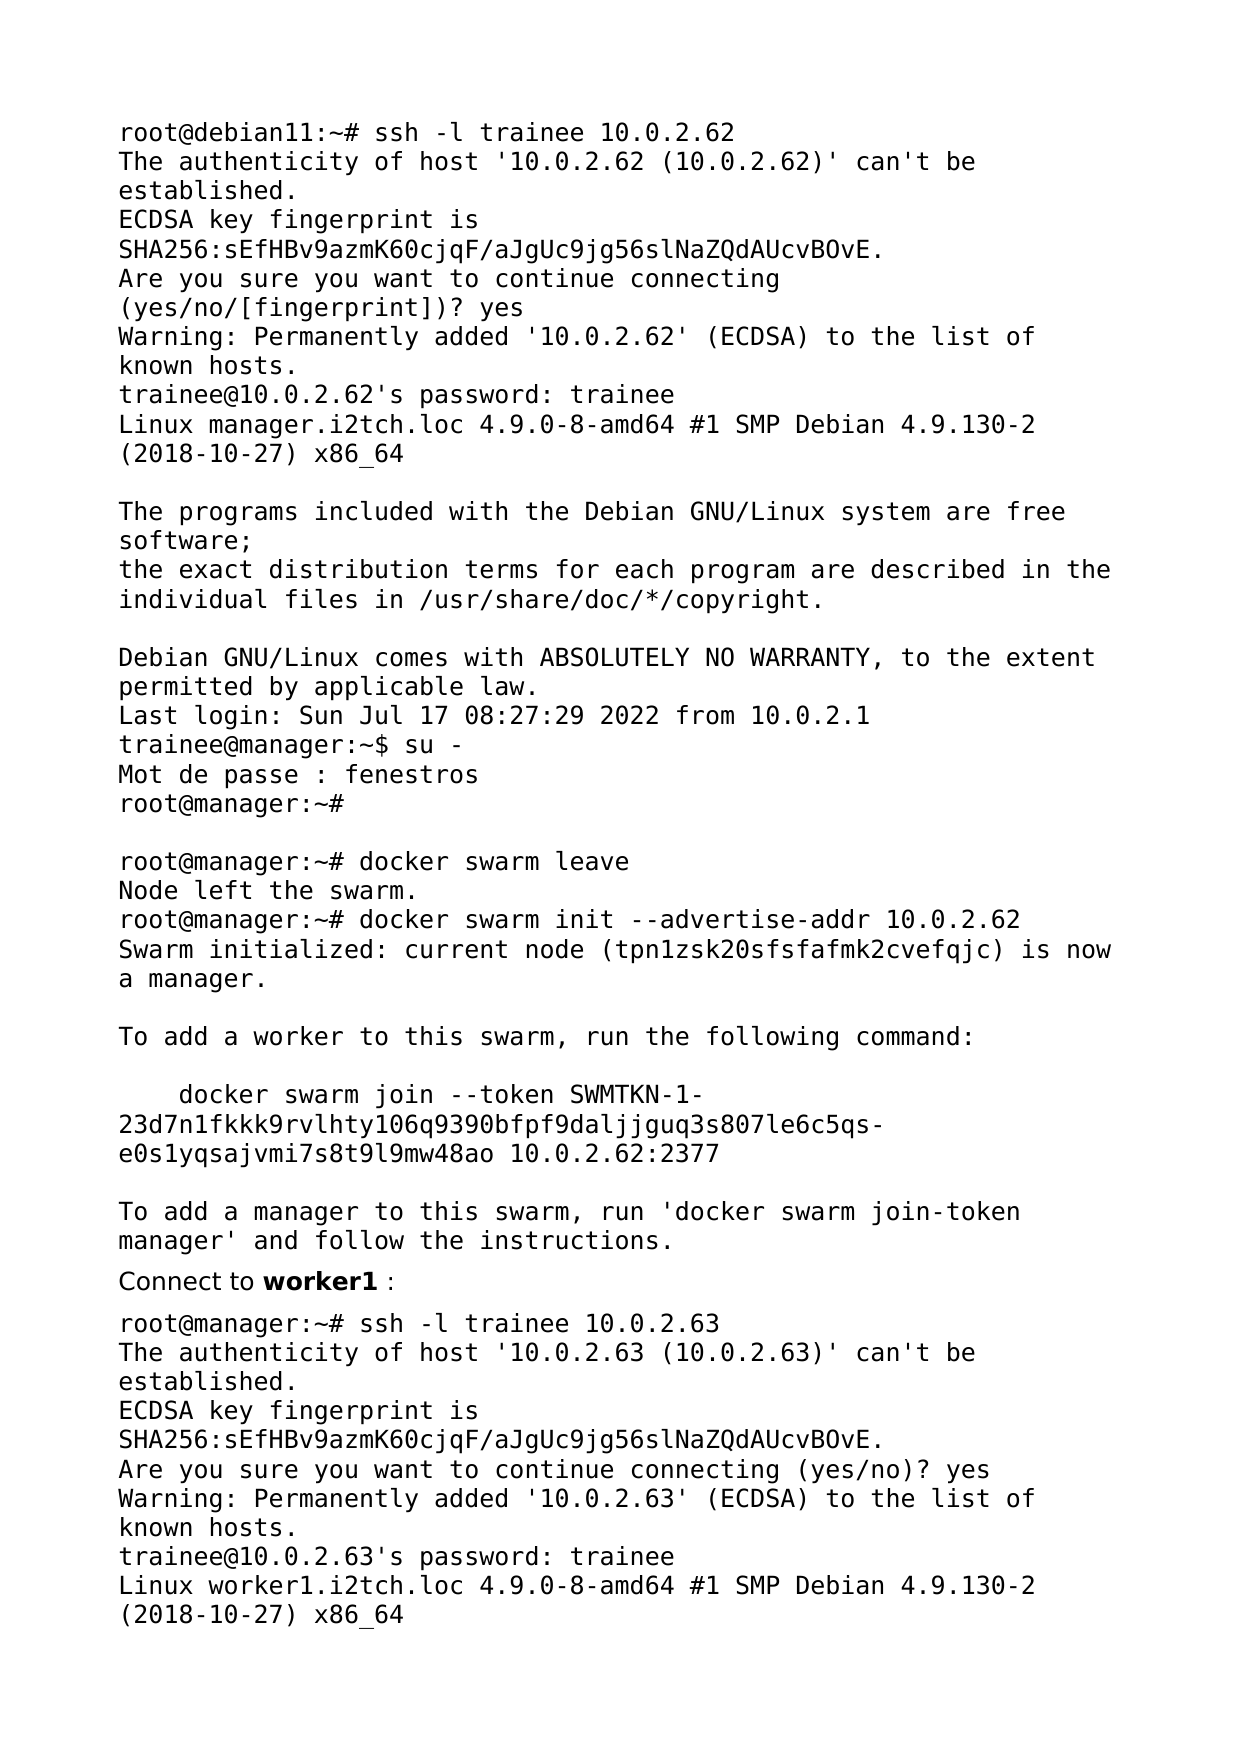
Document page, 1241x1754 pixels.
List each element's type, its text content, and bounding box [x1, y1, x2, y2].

text Connect to worker1 : [118, 1267, 1122, 1297]
text root@debian11:~# ssh -l trainee 10.0.2.62 The authenticity of host '10.0.2.62 (10.0.2.62)' can't be established. ECDSA key fingerprint is SHA256:sEfHBv9azmK60cjqF/aJgUc9jg56slNaZQdAUcvBOvE. Are you sure you want to continue connecting (yes/no/[fingerprint])? yes Warning: Permanently added '10.0.2.62' (ECDSA) to the list of known hosts. trainee@10.0.2.62's password: trainee Linux manager.i2tch.loc 4.9.0-8-amd64 #1 SMP Debian 4.9.130-2 (2018-10-27) x86_64 The programs included with the Debian GNU/Linux system are free software; the exact distribution terms for each program are described in the individual files in /usr/share/doc/*/copyright. Debian GNU/Linux comes with ABSOLUTELY NO WARRANTY, to the extent permitted by applicable law. Last login: Sun Jul 17 08:27:29 2022 from 10.0.2.1 trainee@manager:~$ su - Mot de passe : fenestros root@manager:~# root@manager:~# docker swarm leave Node left the swarm. root@manager:~# docker swarm init --advertise-addr 10.0.2.62 Swarm initialized: current node (tpn1zsk20sfsfafmk2cvefqjc) is now a manager. To add a worker to this swarm, run the following command: docker swarm join --token SWMTKN-1-23d7n1fkkk9rvlhty106q9390bfpf9daljjguq3s807le6c5qs-e0s1yqsajvmi7s8t9l9mw48ao 10.0.2.62:2377 To add a manager to this swarm, run 'docker swarm join-token manager' and follow the instructions. [118, 118, 1122, 1256]
text root@manager:~# ssh -l trainee 10.0.2.63 The authenticity of host '10.0.2.63 (10.0.2.63)' can't be established. ECDSA key fingerprint is SHA256:sEfHBv9azmK60cjqF/aJgUc9jg56slNaZQdAUcvBOvE. Are you sure you want to continue connecting (yes/no)? yes Warning: Permanently added '10.0.2.63' (ECDSA) to the list of known hosts. trainee@10.0.2.63's password: trainee Linux worker1.i2tch.loc 4.9.0-8-amd64 #1 SMP Debian 4.9.130-2 (2018-10-27) x86_64 [118, 1309, 1122, 1630]
